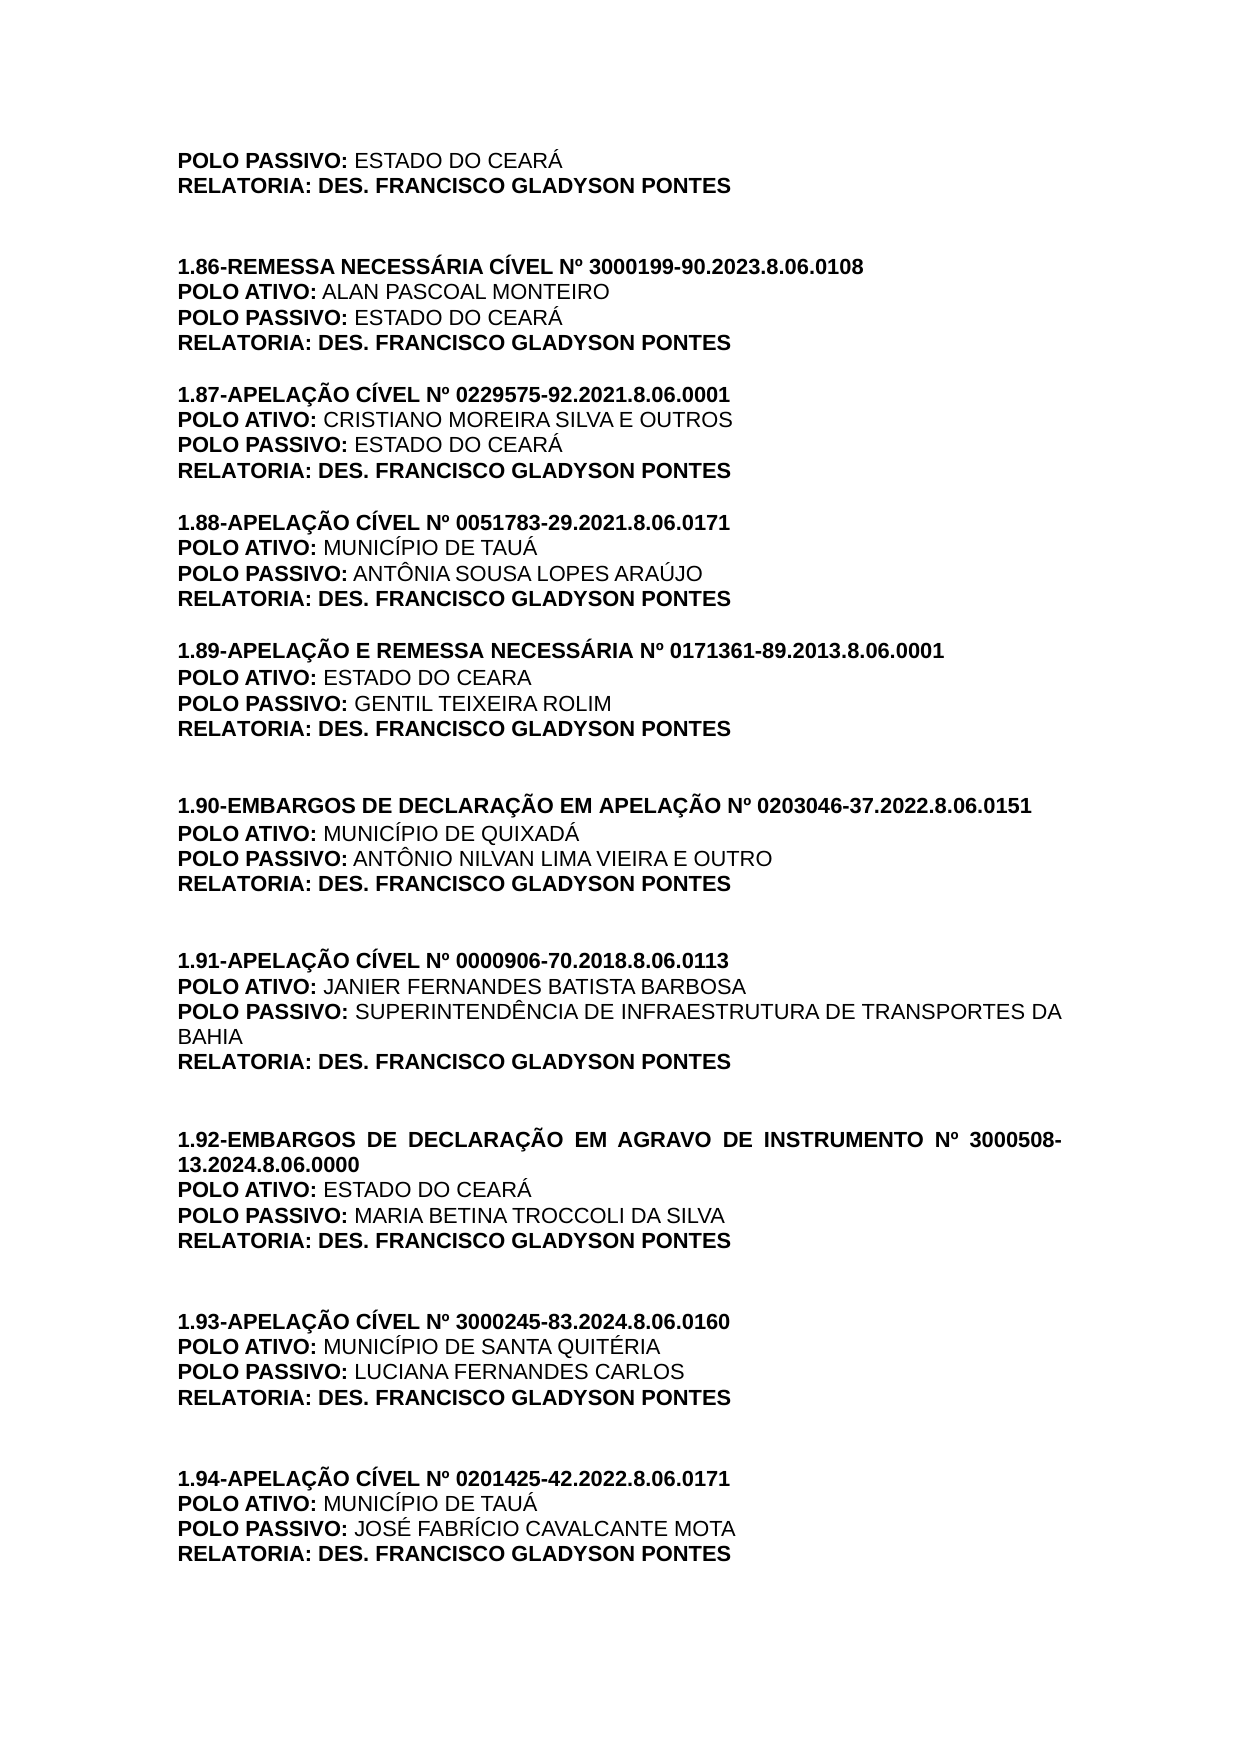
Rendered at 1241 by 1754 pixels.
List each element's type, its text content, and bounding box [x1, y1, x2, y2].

text 1.92-EMBARGOS DE DECLARAÇÃO EM AGRAVO DE INSTRUMENTO Nº 3000508-13.2024.8.06.0000 [177, 1127, 1063, 1177]
text 1.88-APELAÇÃO CÍVEL Nº 0051783-29.2021.8.06.0171 [177, 510, 1063, 535]
text RELATORIA: DES. FRANCISCO GLADYSON PONTES [177, 586, 1063, 611]
text RELATORIA: DES. FRANCISCO GLADYSON PONTES [177, 1541, 1063, 1566]
text RELATORIA: DES. FRANCISCO GLADYSON PONTES [177, 1384, 1063, 1410]
text POLO ATIVO: ESTADO DO CEARÁ [177, 1177, 1063, 1202]
text POLO PASSIVO: JOSÉ FABRÍCIO CAVALCANTE MOTA [177, 1516, 1063, 1541]
text RELATORIA: DES. FRANCISCO GLADYSON PONTES [177, 329, 1063, 355]
text POLO ATIVO: MUNICÍPIO DE TAUÁ [177, 535, 1063, 560]
text RELATORIA: DES. FRANCISCO GLADYSON PONTES [177, 1228, 1063, 1253]
text POLO ATIVO: ALAN PASCOAL MONTEIRO [177, 279, 1063, 304]
text 1.93-APELAÇÃO CÍVEL Nº 3000245-83.2024.8.06.0160 [177, 1309, 1063, 1334]
text POLO PASSIVO: SUPERINTENDÊNCIA DE INFRAESTRUTURA DE TRANSPORTES DA BAHIA [177, 999, 1063, 1049]
text POLO PASSIVO: GENTIL TEIXEIRA ROLIM [177, 690, 1063, 716]
text RELATORIA: DES. FRANCISCO GLADYSON PONTES [177, 871, 1063, 896]
text POLO PASSIVO: MARIA BETINA TROCCOLI DA SILVA [177, 1202, 1063, 1228]
text POLO ATIVO: MUNICÍPIO DE TAUÁ [177, 1491, 1063, 1516]
text POLO PASSIVO: ANTÔNIO NILVAN LIMA VIEIRA E OUTRO [177, 846, 1063, 871]
text 1.86-REMESSA NECESSÁRIA CÍVEL Nº 3000199-90.2023.8.06.0108 [177, 254, 1063, 279]
text RELATORIA: DES. FRANCISCO GLADYSON PONTES [177, 716, 1063, 741]
text 1.87-APELAÇÃO CÍVEL Nº 0229575-92.2021.8.06.0001 [177, 382, 1063, 407]
text 1.89-APELAÇÃO E REMESSA NECESSÁRIA Nº 0171361-89.2013.8.06.0001 [177, 638, 1063, 663]
text 1.91-APELAÇÃO CÍVEL Nº 0000906-70.2018.8.06.0113 [177, 948, 1063, 974]
text POLO PASSIVO: ESTADO DO CEARÁ [177, 148, 1063, 173]
text POLO ATIVO: JANIER FERNANDES BATISTA BARBOSA [177, 974, 1063, 999]
text POLO ATIVO: MUNICÍPIO DE SANTA QUITÉRIA [177, 1334, 1063, 1359]
text RELATORIA: DES. FRANCISCO GLADYSON PONTES [177, 173, 1063, 198]
text 1.94-APELAÇÃO CÍVEL Nº 0201425-42.2022.8.06.0171 [177, 1466, 1063, 1491]
text POLO PASSIVO: LUCIANA FERNANDES CARLOS [177, 1359, 1063, 1384]
text RELATORIA: DES. FRANCISCO GLADYSON PONTES [177, 458, 1063, 483]
text POLO PASSIVO: ESTADO DO CEARÁ [177, 304, 1063, 329]
text RELATORIA: DES. FRANCISCO GLADYSON PONTES [177, 1049, 1063, 1074]
text POLO ATIVO: MUNICÍPIO DE QUIXADÁ [177, 820, 1063, 846]
text POLO PASSIVO: ANTÔNIA SOUSA LOPES ARAÚJO [177, 560, 1063, 586]
text POLO ATIVO: CRISTIANO MOREIRA SILVA E OUTROS [177, 407, 1063, 432]
text POLO ATIVO: ESTADO DO CEARA [177, 665, 1063, 690]
text 1.90-EMBARGOS DE DECLARAÇÃO EM APELAÇÃO Nº 0203046-37.2022.8.06.0151 [177, 793, 1063, 818]
text POLO PASSIVO: ESTADO DO CEARÁ [177, 432, 1063, 458]
